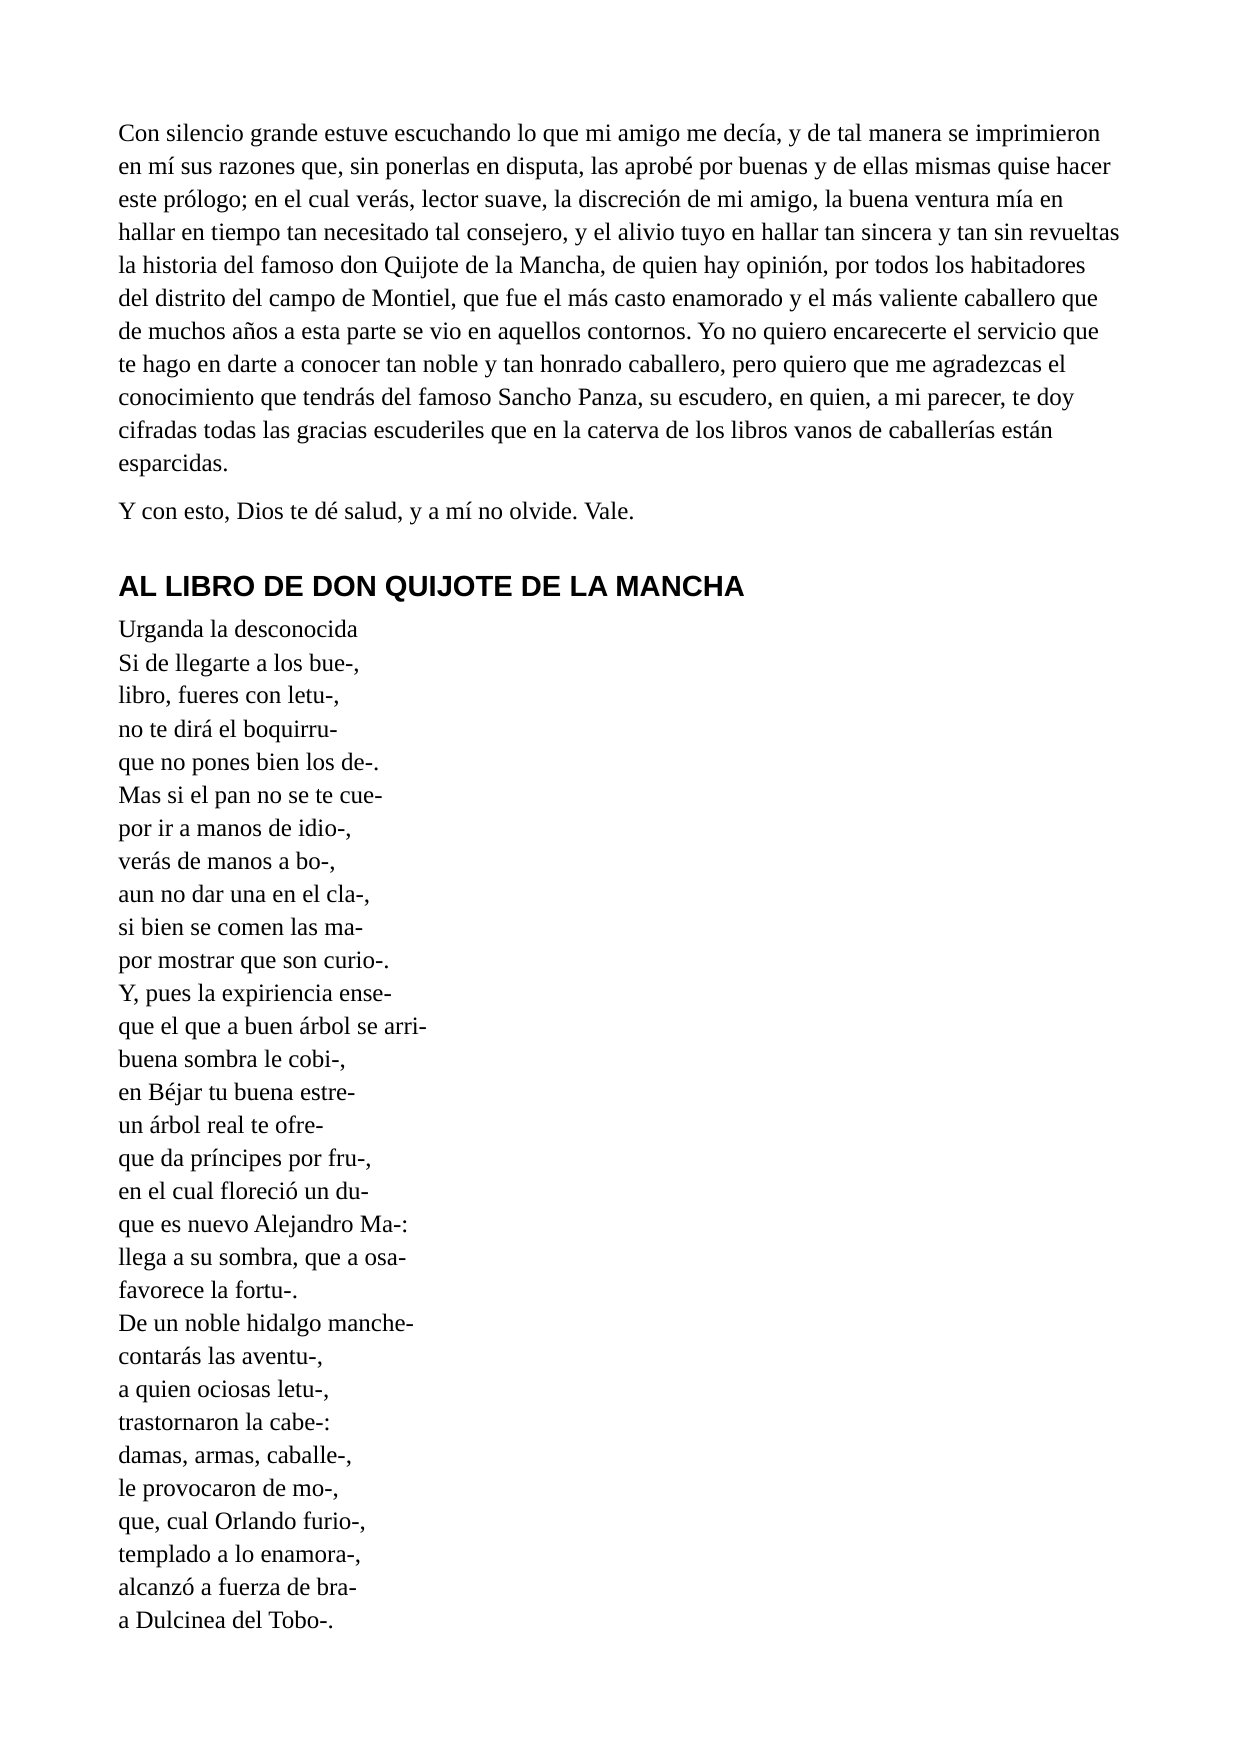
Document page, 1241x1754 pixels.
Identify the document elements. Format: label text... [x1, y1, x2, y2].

text Y con esto, Dios te dé salud, y a mí no olvide. Vale. [118, 496, 1122, 525]
text Urganda la desconocida Si de llegarte a los bue-, libro, fueres con letu-, no te dirá el boquirru- que no pones bien los de-. Mas si el pan no se te cue- por ir a manos de idio-, verás de manos a bo-, aun no dar una en el cla-, si bien se comen las ma- por mostrar que son curio-. Y, pues la expiriencia ense- que el que a buen árbol se arri- buena sombra le cobi-, en Béjar tu buena estre- un árbol real te ofre- que da príncipes por fru-, en el cual floreció un du- que es nuevo Alejandro Ma-: llega a su sombra, que a osa- favorece la fortu-. De un noble hidalgo manche- contarás las aventu-, a quien ociosas letu-, trastornaron la cabe-: damas, armas, caballe-, le provocaron de mo-, que, cual Orlando furio-, templado a lo enamora-, alcanzó a fuerza de bra- a Dulcinea del Tobo-. [118, 614, 1122, 1634]
text Con silencio grande estuve escuchando lo que mi amigo me decía, y de tal manera se imprimieron en mí sus razones que, sin ponerlas en disputa, las aprobé por buenas y de ellas mismas quise hacer este prólogo; en el cual verás, lector suave, la discreción de mi amigo, la buena ventura mía en hallar en tiempo tan necesitado tal consejero, y el alivio tuyo en hallar tan sincera y tan sin revueltas la historia del famoso don Quijote de la Mancha, de quien hay opinión, por todos los habitadores del distrito del campo de Montiel, que fue el más casto enamorado y el más valiente caballero que de muchos años a esta parte se vio en aquellos contornos. Yo no quiero encarecerte el servicio que te hago en darte a conocer tan noble y tan honrado caballero, pero quiero que me agradezcas el conocimiento que tendrás del famoso Sancho Panza, su escudero, en quien, a mi parecer, te doy cifradas todas las gracias escuderiles que en la caterva de los libros vanos de caballerías están esparcidas. [118, 118, 1122, 477]
subtitle AL LIBRO DE DON QUIJOTE DE LA MANCHA [118, 568, 1122, 602]
